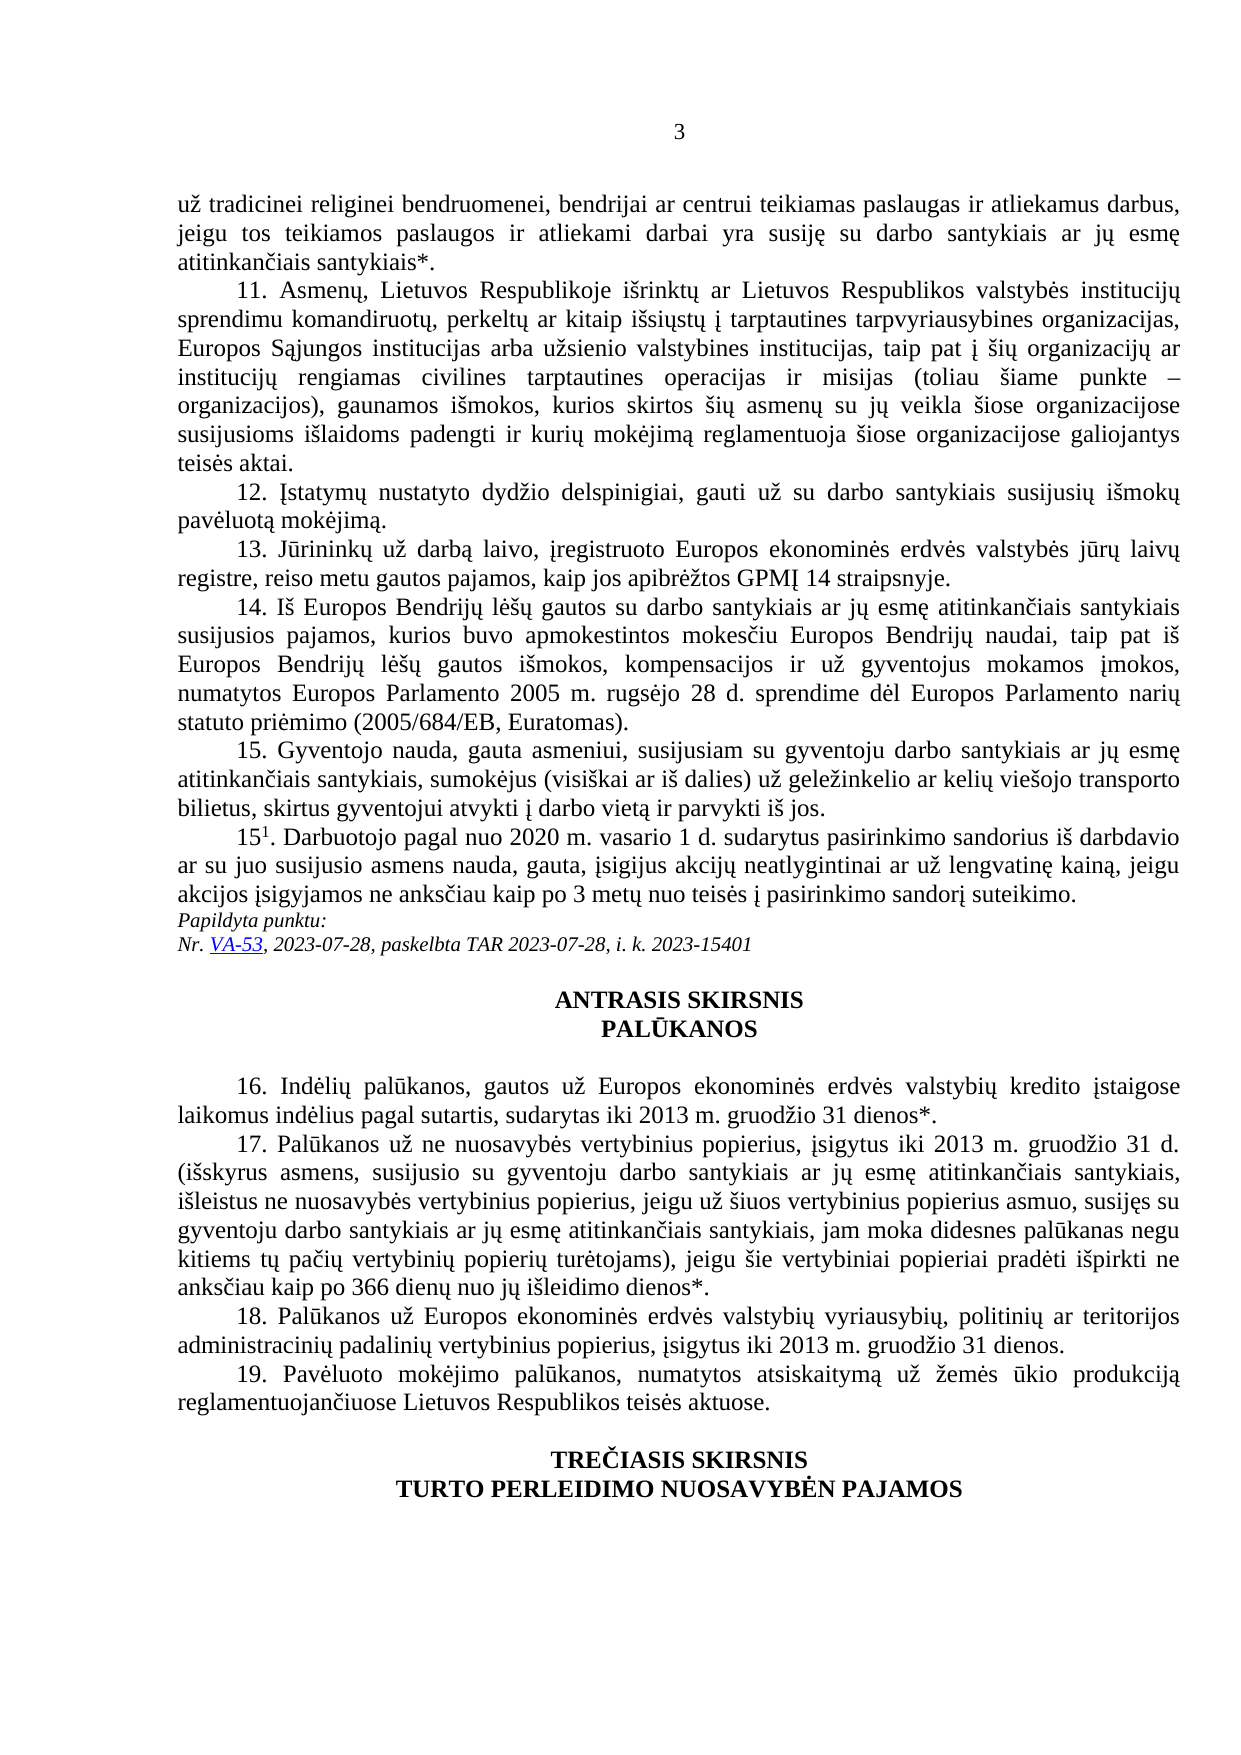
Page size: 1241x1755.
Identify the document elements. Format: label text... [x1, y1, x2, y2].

text 14. Iš Europos Bendrijų lėšų gautos su darbo santykiais ar jų esmę atitinkančiais santykiais susijusios pajamos, kurios buvo apmokestintos mokesčiu Europos Bendrijų naudai, taip pat iš Europos Bendrijų lėšų gautos išmokos, kompensacijos ir už gyventojus mokamos įmokos, numatytos Europos Parlamento 2005 m. rugsėjo 28 d. sprendime dėl Europos Parlamento narių statuto priėmimo (2005/684/EB, Euratomas). [177, 592, 1181, 736]
text PALŪKANOS [177, 1014, 1181, 1042]
text TURTO PERLEIDIMO NUOSAVYBĖN PAJAMOS [177, 1474, 1181, 1502]
text 11. Asmenų, Lietuvos Respublikoje išrinktų ar Lietuvos Respublikos valstybės institucijų sprendimu komandiruotų, perkeltų ar kitaip išsiųstų į tarptautines tarpvyriausybines organizacijas, Europos Sąjungos institucijas arba užsienio valstybines institucijas, taip pat į šių organizacijų ar institucijų rengiamas civilines tarptautines operacijas ir misijas (toliau šiame punkte – organizacijos), gaunamos išmokos, kurios skirtos šių asmenų su jų veikla šiose organizacijose susijusioms išlaidoms padengti ir kurių mokėjimą reglamentuoja šiose organizacijose galiojantys teisės aktai. [177, 276, 1181, 477]
text 17. Palūkanos už ne nuosavybės vertybinius popierius, įsigytus iki 2013 m. gruodžio 31 d. (išskyrus asmens, susijusio su gyventoju darbo santykiais ar jų esmę atitinkančiais santykiais, išleistus ne nuosavybės vertybinius popierius, jeigu už šiuos vertybinius popierius asmuo, susijęs su gyventoju darbo santykiais ar jų esmę atitinkančiais santykiais, jam moka didesnes palūkanas negu kitiems tų pačių vertybinių popierių turėtojams), jeigu šie vertybiniai popieriai pradėti išpirkti ne anksčiau kaip po 366 dienų nuo jų išleidimo dienos*. [177, 1129, 1181, 1301]
text 16. Indėlių palūkanos, gautos už Europos ekonominės erdvės valstybių kredito įstaigose laikomus indėlius pagal sutartis, sudarytas iki 2013 m. gruodžio 31 dienos*. [177, 1071, 1181, 1129]
text 18. Palūkanos už Europos ekonominės erdvės valstybių vyriausybių, politinių ar teritorijos administracinių padalinių vertybinius popierius, įsigytus iki 2013 m. gruodžio 31 dienos. [177, 1301, 1181, 1359]
text 13. Jūrininkų už darbą laivo, įregistruoto Europos ekonominės erdvės valstybės jūrų laivų registre, reiso metu gautos pajamos, kaip jos apibrėžtos GPMĮ 14 straipsnyje. [177, 534, 1181, 592]
text Nr. VA-53, 2023-07-28, paskelbta TAR 2023-07-28, i. k. 2023-15401 [177, 932, 1181, 956]
text 151. Darbuotojo pagal nuo 2020 m. vasario 1 d. sudarytus pasirinkimo sandorius iš darbdavio ar su juo susijusio asmens nauda, gauta, įsigijus akcijų neatlygintinai ar už lengvatinę kainą, jeigu akcijos įsigyjamos ne anksčiau kaip po 3 metų nuo teisės į pasirinkimo sandorį suteikimo. [177, 822, 1181, 908]
text 15. Gyventojo nauda, gauta asmeniui, susijusiam su gyventoju darbo santykiais ar jų esmę atitinkančiais santykiais, sumokėjus (visiškai ar iš dalies) už geležinkelio ar kelių viešojo transporto bilietus, skirtus gyventojui atvykti į darbo vietą ir parvykti iš jos. [177, 736, 1181, 822]
text 19. Pavėluoto mokėjimo palūkanos, numatytos atsiskaitymą už žemės ūkio produkciją reglamentuojančiuose Lietuvos Respublikos teisės aktuose. [177, 1359, 1181, 1416]
text TREČIASIS SKIRSNIS [177, 1445, 1181, 1474]
text Papildyta punktu: [177, 908, 1181, 932]
text ANTRASIS SKIRSNIS [177, 985, 1181, 1014]
text 12. Įstatymų nustatyto dydžio delspinigiai, gauti už su darbo santykiais susijusių išmokų pavėluotą mokėjimą. [177, 477, 1181, 534]
text už tradicinei religinei bendruomenei, bendrijai ar centrui teikiamas paslaugas ir atliekamus darbus, jeigu tos teikiamos paslaugos ir atliekami darbai yra susiję su darbo santykiais ar jų esmę atitinkančiais santykiais*. [177, 189, 1181, 276]
